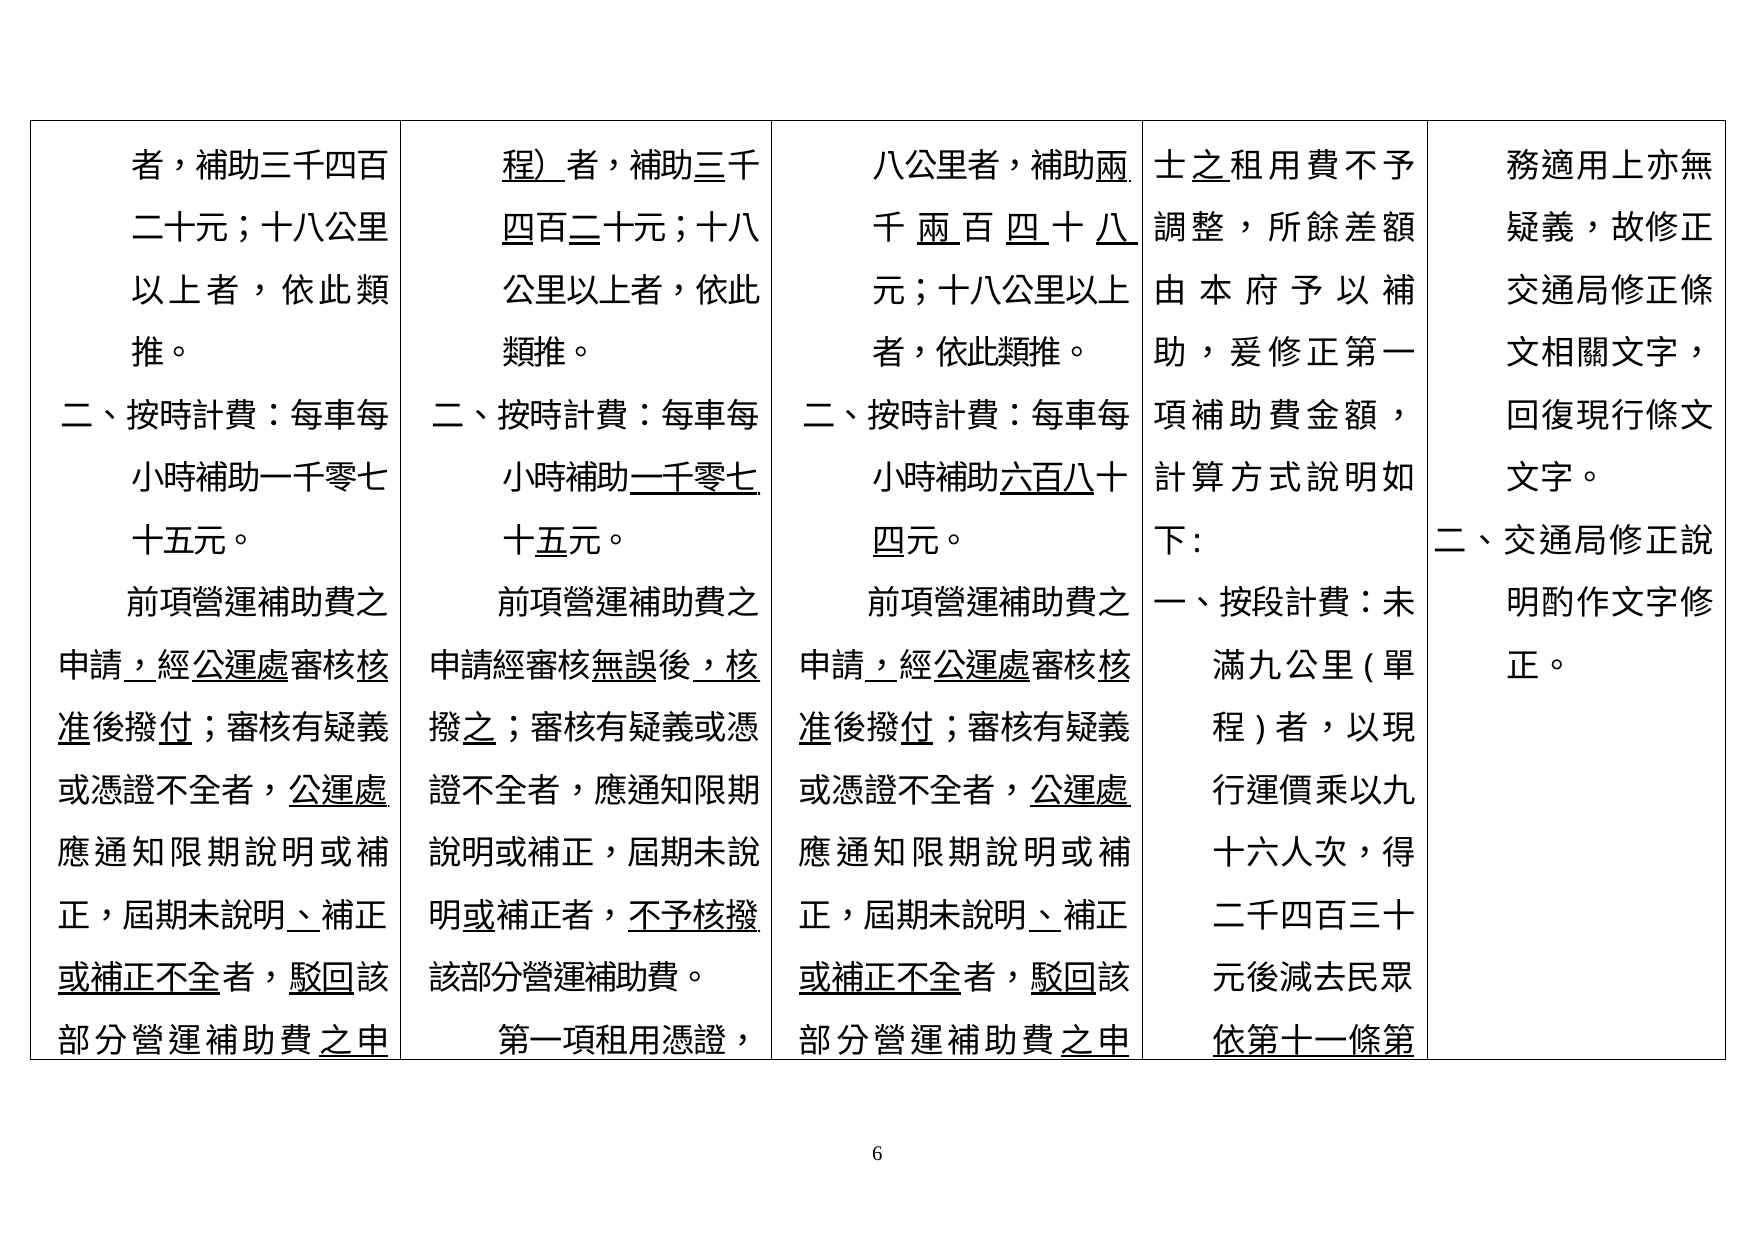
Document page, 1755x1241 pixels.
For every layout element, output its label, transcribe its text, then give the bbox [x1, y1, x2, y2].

table_cell 士之租用費不予調整，所餘差額由本府予以補助，爰修正第一項補助費金額，計算方式說明如下: 一、按段計費：未滿九公里(單程)者，以現行運價乘以九十六人次，得二千四百三十元後減去民眾依第十一條第 [1143, 121, 1427, 1059]
table_cell 第十三條 經營大型復康巴士業務者，得按月檢附租用憑證向公運處申請營運補助費，金額計算方式如下： 一、按段計費（以單程計）：未滿九公里者，每車補助一千七百十元；九公里以上未滿十八公里者，補助三千四百二十元；十八公里以上者，依此類推。 二、按時計費：每車每小時補助一千零七十五元。 前項營運補助費之申請，經公運處審核核准後撥付；審核有疑義或憑證不全者，公運處應通知限期說明或補正，屆期未說明、補正或補正不全者，駁回該部分營運補助費之申請。 第一項租用憑證，應包括租車趟次之租車單、出車單、乘客之身心障礙證明相關文件及租車收入發票之影本。 [31, 121, 400, 1059]
table_cell 程）者，補助三千四百二十元；十八公里以上者，依此類推。 二、按時計費：每車每小時補助一千零七十五元。 前項營運補助費之申請經審核無誤後，核撥之；審核有疑義或憑證不全者，應通知限期說明或補正，屆期未說明或補正者，不予核撥該部分營運補助費。 第一項租用憑證， [401, 121, 771, 1059]
table_cell 八公里者，補助兩千兩百四十八元；十八公里以上者，依此類推。 二、按時計費：每車每小時補助六百八十四元。 前項營運補助費之申請，經公運處審核核准後撥付；審核有疑義或憑證不全者，公運處應通知限期說明或補正，屆期未說明、補正或補正不全者，駁回該部分營運補助費之申 [772, 121, 1142, 1059]
table_cell 務適用上亦無疑義，故修正交通局修正條文相關文字，回復現行條文文字。 二、交通局修正說明酌作文字修正。 [1428, 121, 1725, 1059]
